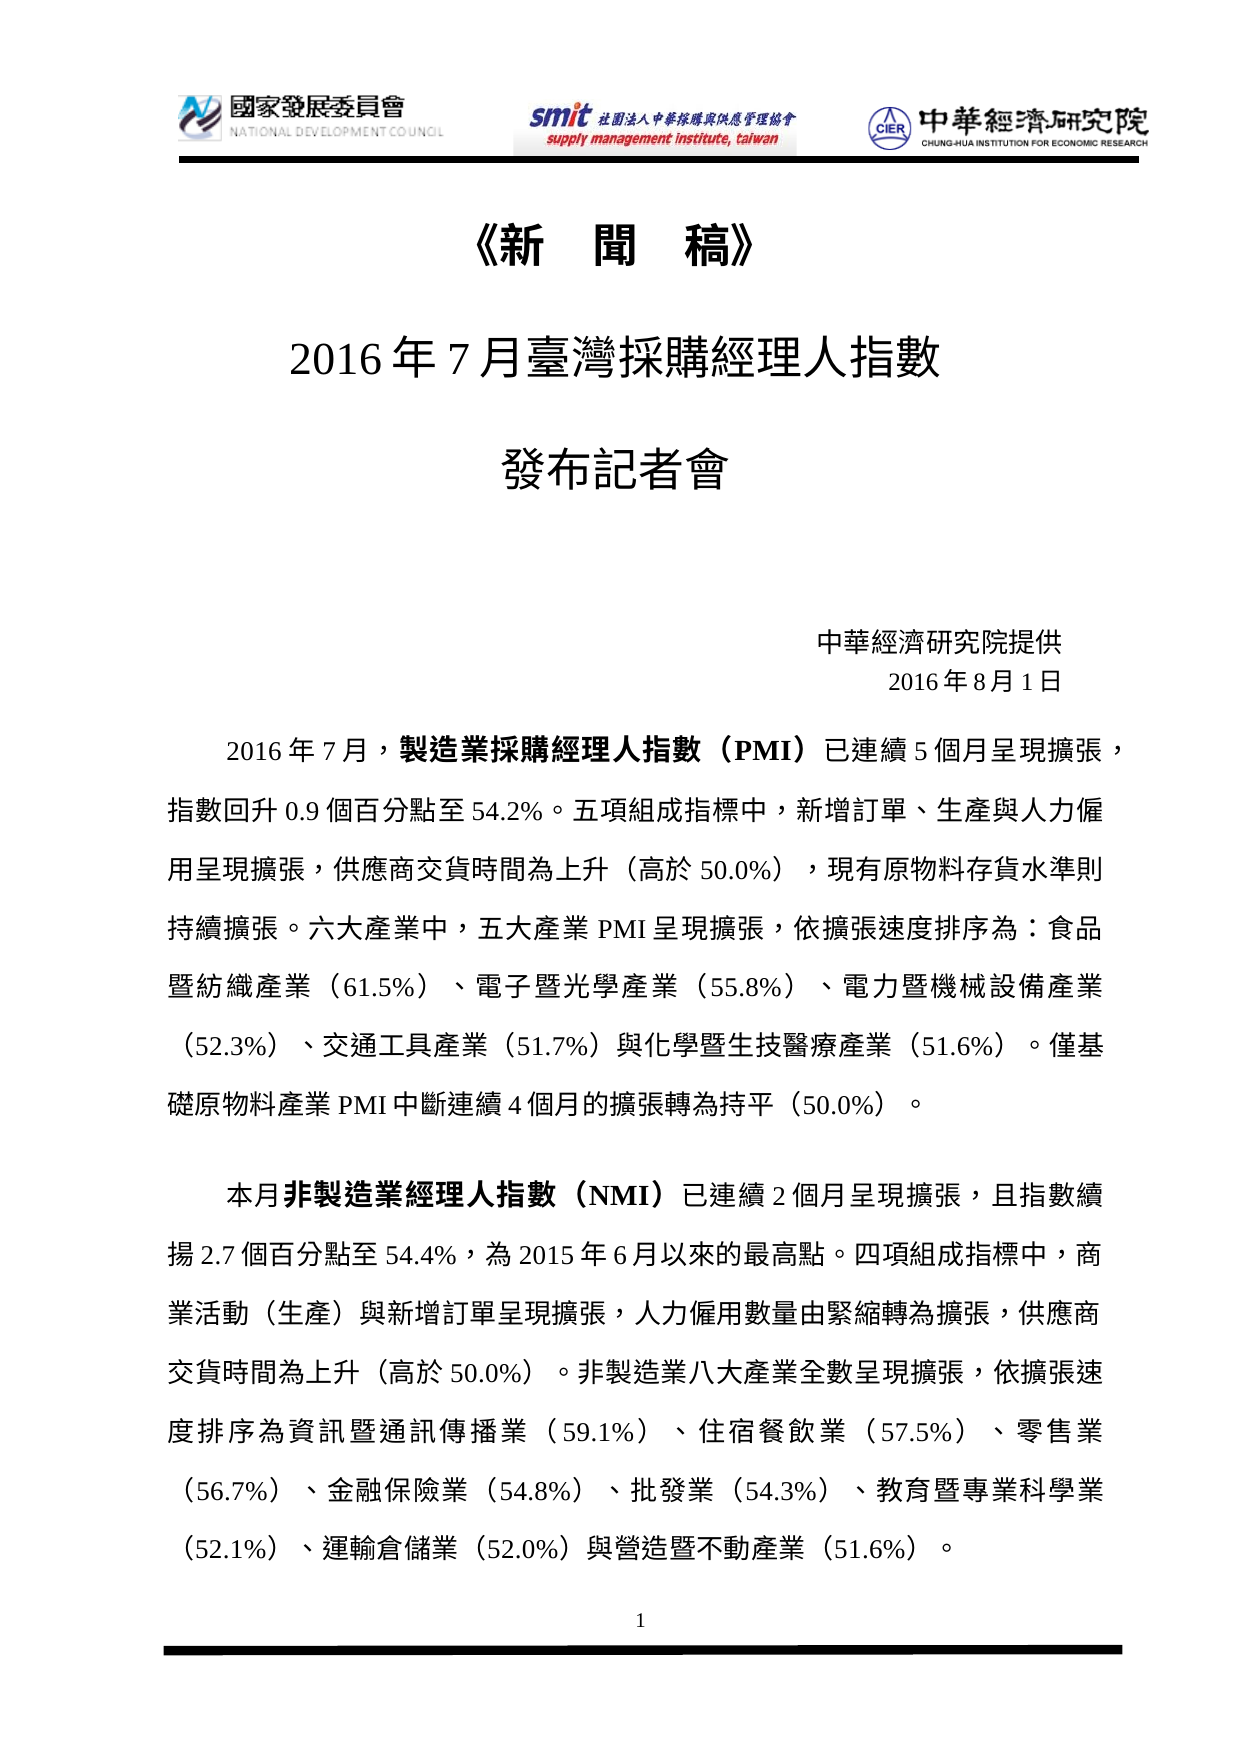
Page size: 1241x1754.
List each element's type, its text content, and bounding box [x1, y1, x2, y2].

text 發布記者會 [167, 433, 1063, 499]
text 2016年7月臺灣採購經理人指數 [167, 321, 1063, 387]
text 《新 聞 稿》 [167, 209, 1063, 275]
picture [178, 83, 466, 148]
text 本月非製造業經理人指數（NMI）已連續2個月呈現擴張，且指數續揚2.7個百分點至54.4%，為2015年6月以來的最高點。四項組成指標中，商業活動（生產）與新增訂單呈現擴張，人力僱用數量由緊縮轉為擴張，供應商交貨時間為上升（高於50.0%）。非製造業八大產業全數呈現擴張，依擴張速度排序為資訊暨通訊傳播業（59.1%）、住宿餐飲業（57.5%）、零售業（56.7%）、金融保險業（54.8%）、批發業（54.3%）、教育暨專業科學業（52.1%）、運輸倉儲業（52.0%）與營造暨不動產業（51.6%）。 [167, 1171, 1104, 1567]
text 2016年8月1日 [167, 660, 1063, 698]
picture [513, 99, 797, 156]
text 中華經濟研究院提供 [167, 617, 1063, 660]
text 2016年7月，製造業採購經理人指數（PMI）已連續5個月呈現擴張，指數回升0.9個百分點至54.2%。五項組成指標中，新增訂單、生產與人力僱用呈現擴張，供應商交貨時間為上升（高於50.0%），現有原物料存貨水準則持續擴張。六大產業中，五大產業PMI呈現擴張，依擴張速度排序為：食品暨紡織產業（61.5%）、電子暨光學產業（55.8%）、電力暨機械設備產業（52.3%）、交通工具產業（51.7%）與化學暨生技醫療產業（51.6%）。僅基礎原物料產業PMI中斷連續4個月的擴張轉為持平（50.0%）。 [167, 727, 1104, 1122]
picture [853, 90, 1162, 167]
